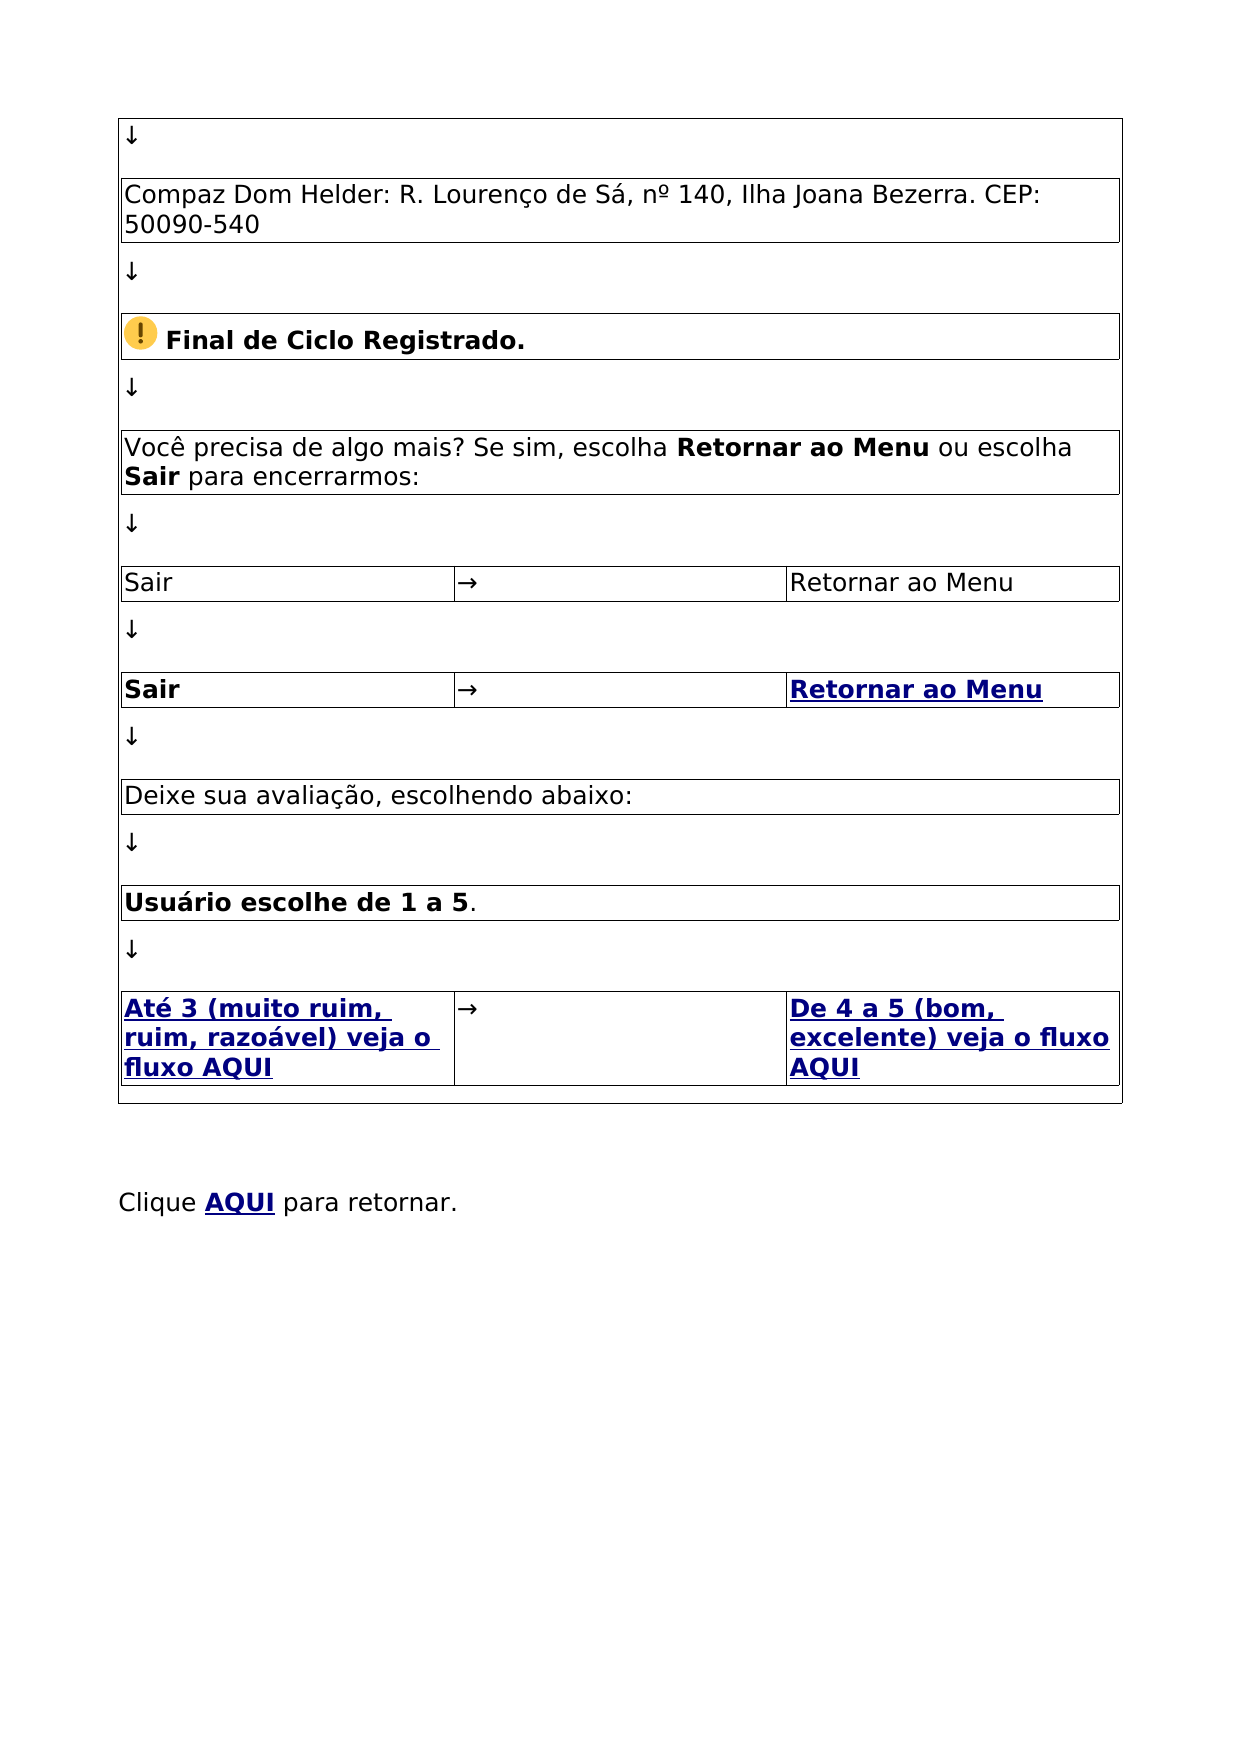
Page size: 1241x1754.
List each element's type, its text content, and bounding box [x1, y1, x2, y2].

table_header Até 3 (muito ruim, ruim, razoável) veja o fluxo AQUI [122, 992, 454, 1085]
table_header Retornar ao Menu [787, 567, 1119, 601]
table_header → [455, 992, 786, 1085]
table_header Usuário escolhe de 1 a 5. [122, 886, 1119, 920]
table_header → [455, 567, 786, 601]
table_header Final de Ciclo Registrado. [122, 314, 1119, 358]
text Clique AQUI para retornar. [118, 1188, 1122, 1247]
table_header Compaz Dom Helder: R. Lourenço de Sá, nº 140, Ilha Joana Bezerra. CEP: 50090-540 [122, 179, 1119, 242]
table_header Retornar ao Menu [787, 673, 1119, 707]
table_header Deixe sua avaliação, escolhendo abaixo: [122, 780, 1119, 813]
table_header Sair [122, 567, 454, 601]
table_header Você precisa de algo mais? Se sim, escolha Retornar ao Menu ou escolha Sair para encerrarmos: [122, 431, 1119, 494]
table_header De 4 a 5 (bom, excelente) veja o fluxo AQUI [787, 992, 1119, 1085]
table_header ↓ ↓ ↓ ↓ ↓ ↓ ↓ ↓ [119, 119, 1122, 1103]
table_header Sair [122, 673, 454, 707]
table_header → [455, 673, 786, 707]
